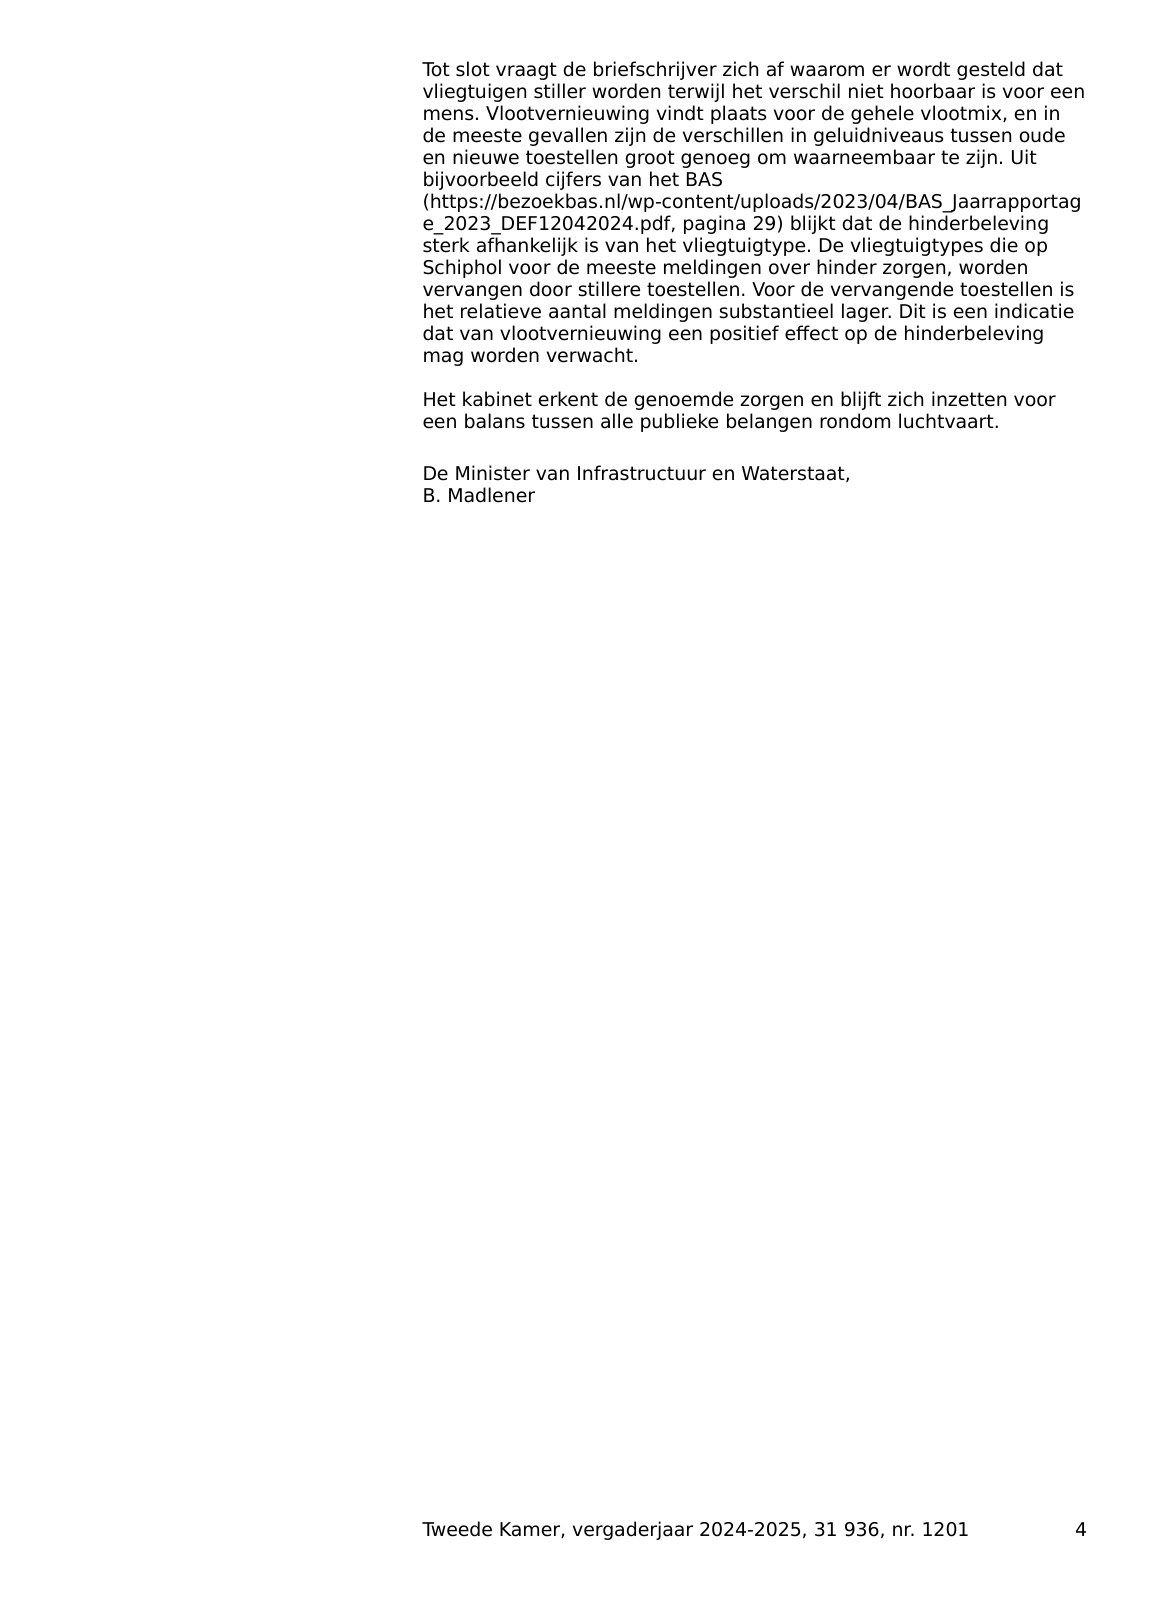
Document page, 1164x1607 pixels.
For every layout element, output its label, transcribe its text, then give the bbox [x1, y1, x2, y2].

text Het kabinet erkent de genoemde zorgen en blijft zich inzetten voor een balans tussen alle publieke belangen rondom luchtvaart. [422, 389, 1087, 433]
text De Minister van Infrastructuur en Waterstaat, B. Madlener [422, 463, 1087, 507]
text Tot slot vraagt de briefschrijver zich af waarom er wordt gesteld dat vliegtuigen stiller worden terwijl het verschil niet hoorbaar is voor een mens. Vlootvernieuwing vindt plaats voor de gehele vlootmix, en in de meeste gevallen zijn de verschillen in geluidniveaus tussen oude en nieuwe toestellen groot genoeg om waarneembaar te zijn. Uit bijvoorbeeld cijfers van het BAS (https://bezoekbas.nl/wp-content/uploads/2023/04/BAS_Jaarrapportage_2023_DEF12042024.pdf, pagina 29) blijkt dat de hinderbeleving sterk afhankelijk is van het vliegtuigtype. De vliegtuigtypes die op Schiphol voor de meeste meldingen over hinder zorgen, worden vervangen door stillere toestellen. Voor de vervangende toestellen is het relatieve aantal meldingen substantieel lager. Dit is een indicatie dat van vlootvernieuwing een positief effect op de hinderbeleving mag worden verwacht. [422, 59, 1087, 367]
